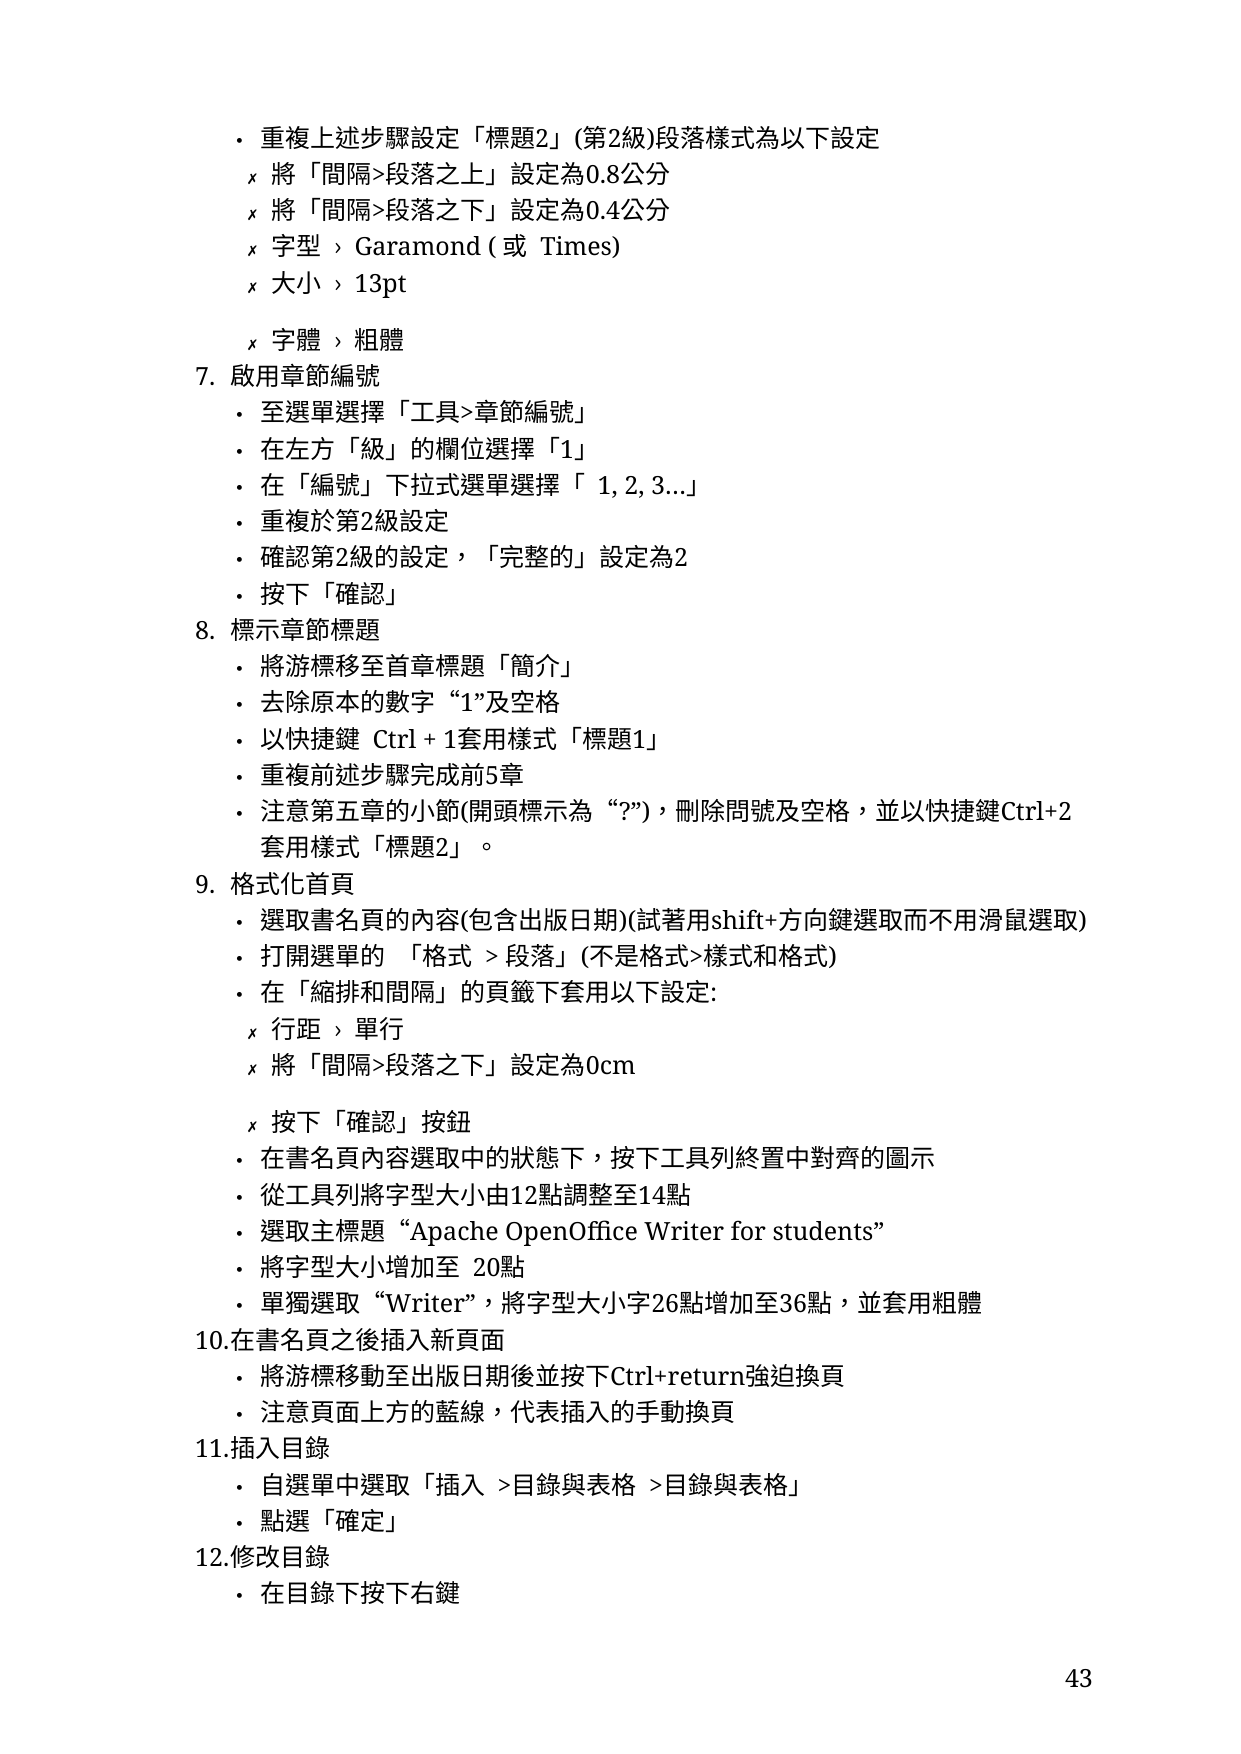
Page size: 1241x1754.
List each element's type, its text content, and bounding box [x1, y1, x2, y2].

list 字型 › Garamond ( 或 Times) [248, 227, 1093, 263]
list 在「縮排和間隔」的頁籤下套用以下設定: [236, 973, 1093, 1009]
list 重複於第2級設定 [236, 502, 1093, 538]
list 自選單中選取「插入 >目錄與表格 >目錄與表格」 [236, 1465, 1093, 1501]
list 修改目錄 [195, 1538, 1093, 1574]
list 將「間隔>段落之上」設定為0.8公分 [248, 154, 1093, 191]
list 重複前述步驟完成前5章 [236, 755, 1093, 792]
list 點選「確定」 [236, 1501, 1093, 1538]
list 在目錄下按下右鍵 [236, 1574, 1093, 1610]
list 選取主標題“Apache OpenOffice Writer for students” [236, 1211, 1093, 1248]
list 單獨選取“Writer”，將字型大小字26點增加至36點，並套用粗體 [236, 1284, 1093, 1320]
list 在書名頁之後插入新頁面 [195, 1320, 1093, 1356]
list 將游標移至首章標題「簡介」 [236, 647, 1093, 683]
list 重複上述步驟設定「標題2」(第2級)段落樣式為以下設定 [236, 118, 1093, 154]
list 選取書名頁的內容(包含出版日期)(試著用shift+方向鍵選取而不用滑鼠選取) [236, 900, 1093, 937]
list 確認第2級的設定，「完整的」設定為2 [236, 538, 1093, 574]
list 大小 › 13pt [248, 263, 1093, 299]
list 在左方「級」的欄位選擇「1」 [236, 429, 1093, 465]
list 標示章節標題 [195, 610, 1093, 647]
list 在「編號」下拉式選單選擇「 1, 2, 3…」 [236, 465, 1093, 502]
list 至選單選擇「工具>章節編號」 [236, 393, 1093, 429]
list 從工具列將字型大小由12點調整至14點 [236, 1175, 1093, 1211]
list 在書名頁內容選取中的狀態下，按下工具列終置中對齊的圖示 [236, 1139, 1093, 1175]
list 按下「確認」按鈕 [248, 1103, 1093, 1139]
list 行距 › 單行 [248, 1009, 1093, 1045]
list 注意頁面上方的藍線，代表插入的手動換頁 [236, 1393, 1093, 1429]
list 字體 › 粗體 [248, 320, 1093, 357]
list 將游標移動至出版日期後並按下Ctrl+return強迫換頁 [236, 1356, 1093, 1393]
list 將字型大小增加至 20點 [236, 1248, 1093, 1284]
list 將「間隔>段落之下」設定為0cm [248, 1045, 1093, 1082]
list 去除原本的數字“1”及空格 [236, 683, 1093, 719]
list 以快捷鍵 Ctrl + 1套用樣式「標題1」 [236, 719, 1093, 755]
list 按下「確認」 [236, 574, 1093, 610]
list 格式化首頁 [195, 864, 1093, 900]
list 插入目錄 [195, 1429, 1093, 1465]
list 將「間隔>段落之下」設定為0.4公分 [248, 191, 1093, 227]
list 注意第五章的小節(開頭標示為“?”)，刪除問號及空格，並以快捷鍵Ctrl+2套用樣式「標題2」。 [236, 792, 1093, 864]
list 打開選單的 「格式 > 段落」(不是格式>樣式和格式) [236, 937, 1093, 973]
list 啟用章節編號 [195, 357, 1093, 393]
